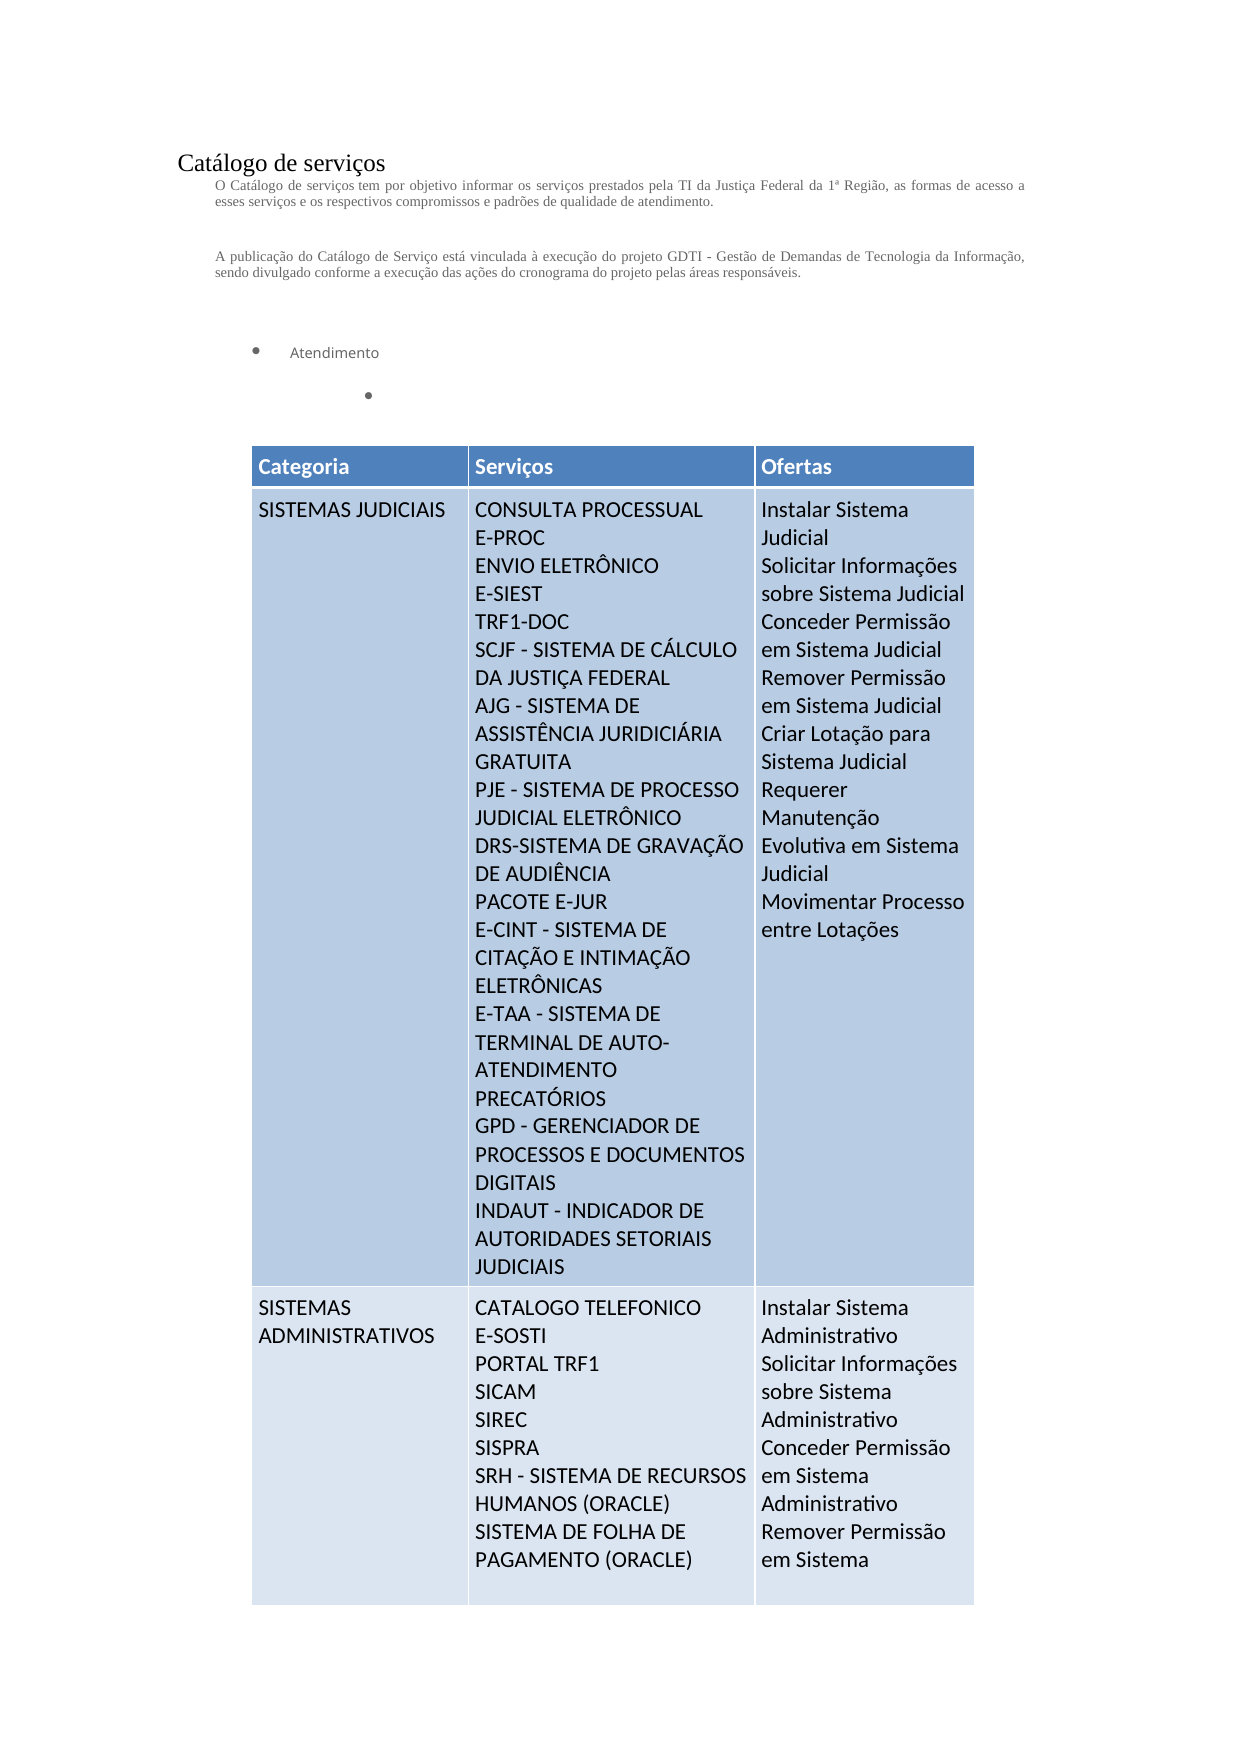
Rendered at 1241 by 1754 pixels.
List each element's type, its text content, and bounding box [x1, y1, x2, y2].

table_header Categoria [252, 446, 468, 486]
table_cell Instalar Sistema Administrativo Solicitar Informações sobre Sistema Administrativo Conceder Permissão em Sistema Administrativo Remover Permissão em Sistema [756, 1287, 974, 1605]
table_cell CONSULTA PROCESSUAL E-PROC ENVIO ELETRÔNICO E-SIEST TRF1-DOC SCJF - SISTEMA DE CÁLCULO DA JUSTIÇA FEDERAL AJG - SISTEMA DE ASSISTÊNCIA JURIDICIÁRIA GRATUITA PJE - SISTEMA DE PROCESSO JUDICIAL ELETRÔNICO DRS-SISTEMA DE GRAVAÇÃO DE AUDIÊNCIA PACOTE E-JUR E-CINT - SISTEMA DE CITAÇÃO E INTIMAÇÃO ELETRÔNICAS E-TAA - SISTEMA DE TERMINAL DE AUTO-ATENDIMENTO PRECATÓRIOS GPD - GERENCIADOR DE PROCESSOS E DOCUMENTOS DIGITAIS INDAUT - INDICADOR DE AUTORIDADES SETORIAIS JUDICIAIS [469, 489, 754, 1286]
table_header Ofertas [756, 446, 974, 486]
text A publicação do Catálogo de Serviço está vinculada à execução do projeto GDTI - Gestão de Demandas de Tecnologia da Informação, sendo divulgado conforme a execução das ações do cronograma do projeto pelas áreas responsáveis. [215, 247, 1026, 281]
table_cell SISTEMAS JUDICIAIS [252, 489, 468, 1286]
text O Catálogo de serviços tem por objetivo informar os serviços prestados pela TI da Justiça Federal da 1ª Região, as formas de acesso a esses serviços e os respectivos compromissos e padrões de qualidade de atendimento. [215, 176, 1026, 210]
text Catálogo de serviços [177, 148, 1063, 176]
list Atendimento [252, 318, 1026, 363]
table_cell CATALOGO TELEFONICO E-SOSTI PORTAL TRF1 SICAM SIREC SISPRA SRH - SISTEMA DE RECURSOS HUMANOS (ORACLE) SISTEMA DE FOLHA DE PAGAMENTO (ORACLE) [469, 1287, 754, 1605]
table_header Serviços [469, 446, 754, 486]
table_cell Instalar Sistema Judicial Solicitar Informações sobre Sistema Judicial Conceder Permissão em Sistema Judicial Remover Permissão em Sistema Judicial Criar Lotação para Sistema Judicial Requerer Manutenção Evolutiva em Sistema Judicial Movimentar Processo entre Lotações [756, 489, 974, 1286]
table_cell SISTEMAS ADMINISTRATIVOS [252, 1287, 468, 1605]
